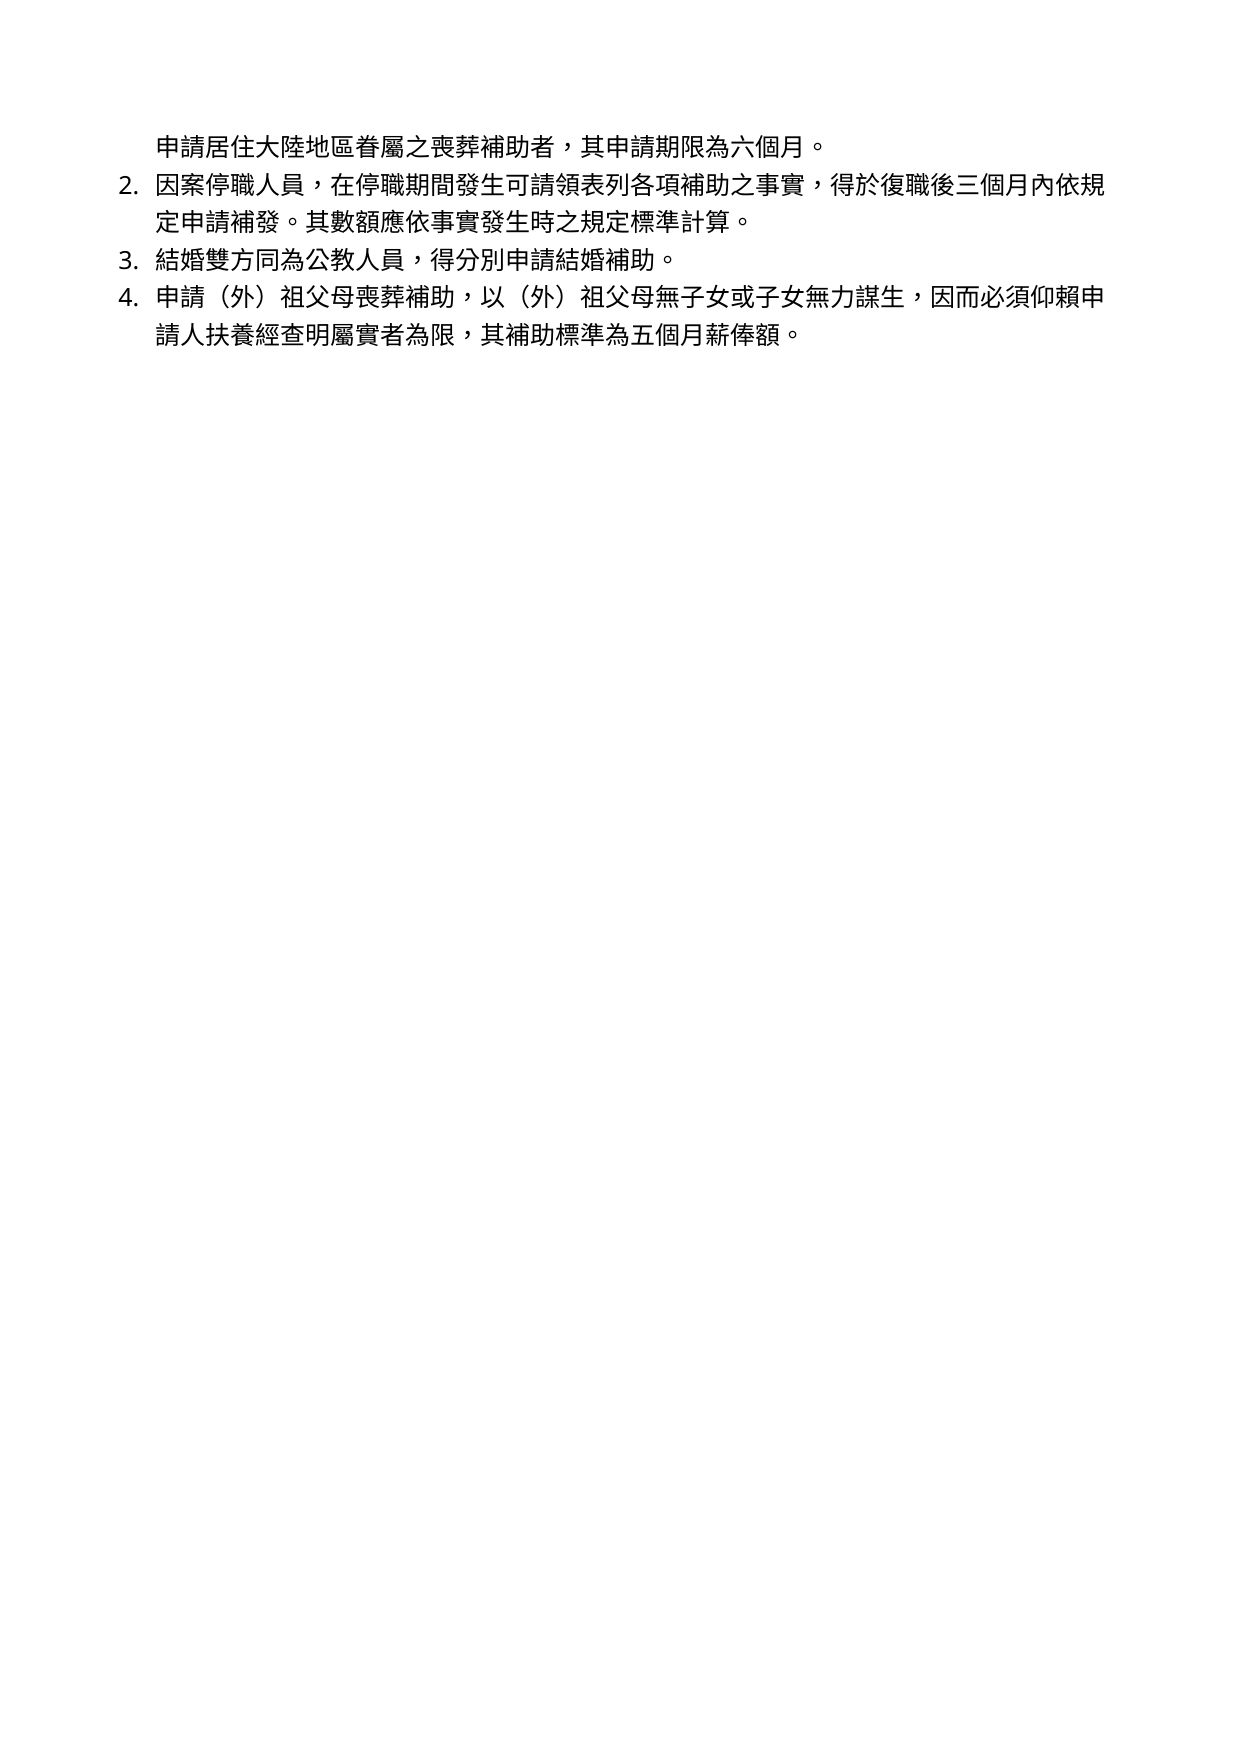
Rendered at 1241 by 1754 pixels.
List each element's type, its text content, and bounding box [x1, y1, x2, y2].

list 結婚雙方同為公教人員，得分別申請結婚補助。 [118, 239, 1122, 277]
list 申請（外）祖父母喪葬補助，以（外）祖父母無子女或子女無力謀生，因而必須仰賴申請人扶養經查明屬實者為限，其補助標準為五個月薪俸額。 [118, 277, 1122, 352]
list 申請居住大陸地區眷屬之喪葬補助者，其申請期限為六個月。 [118, 127, 1122, 164]
list 因案停職人員，在停職期間發生可請領表列各項補助之事實，得於復職後三個月內依規定申請補發。其數額應依事實發生時之規定標準計算。 [118, 164, 1122, 239]
